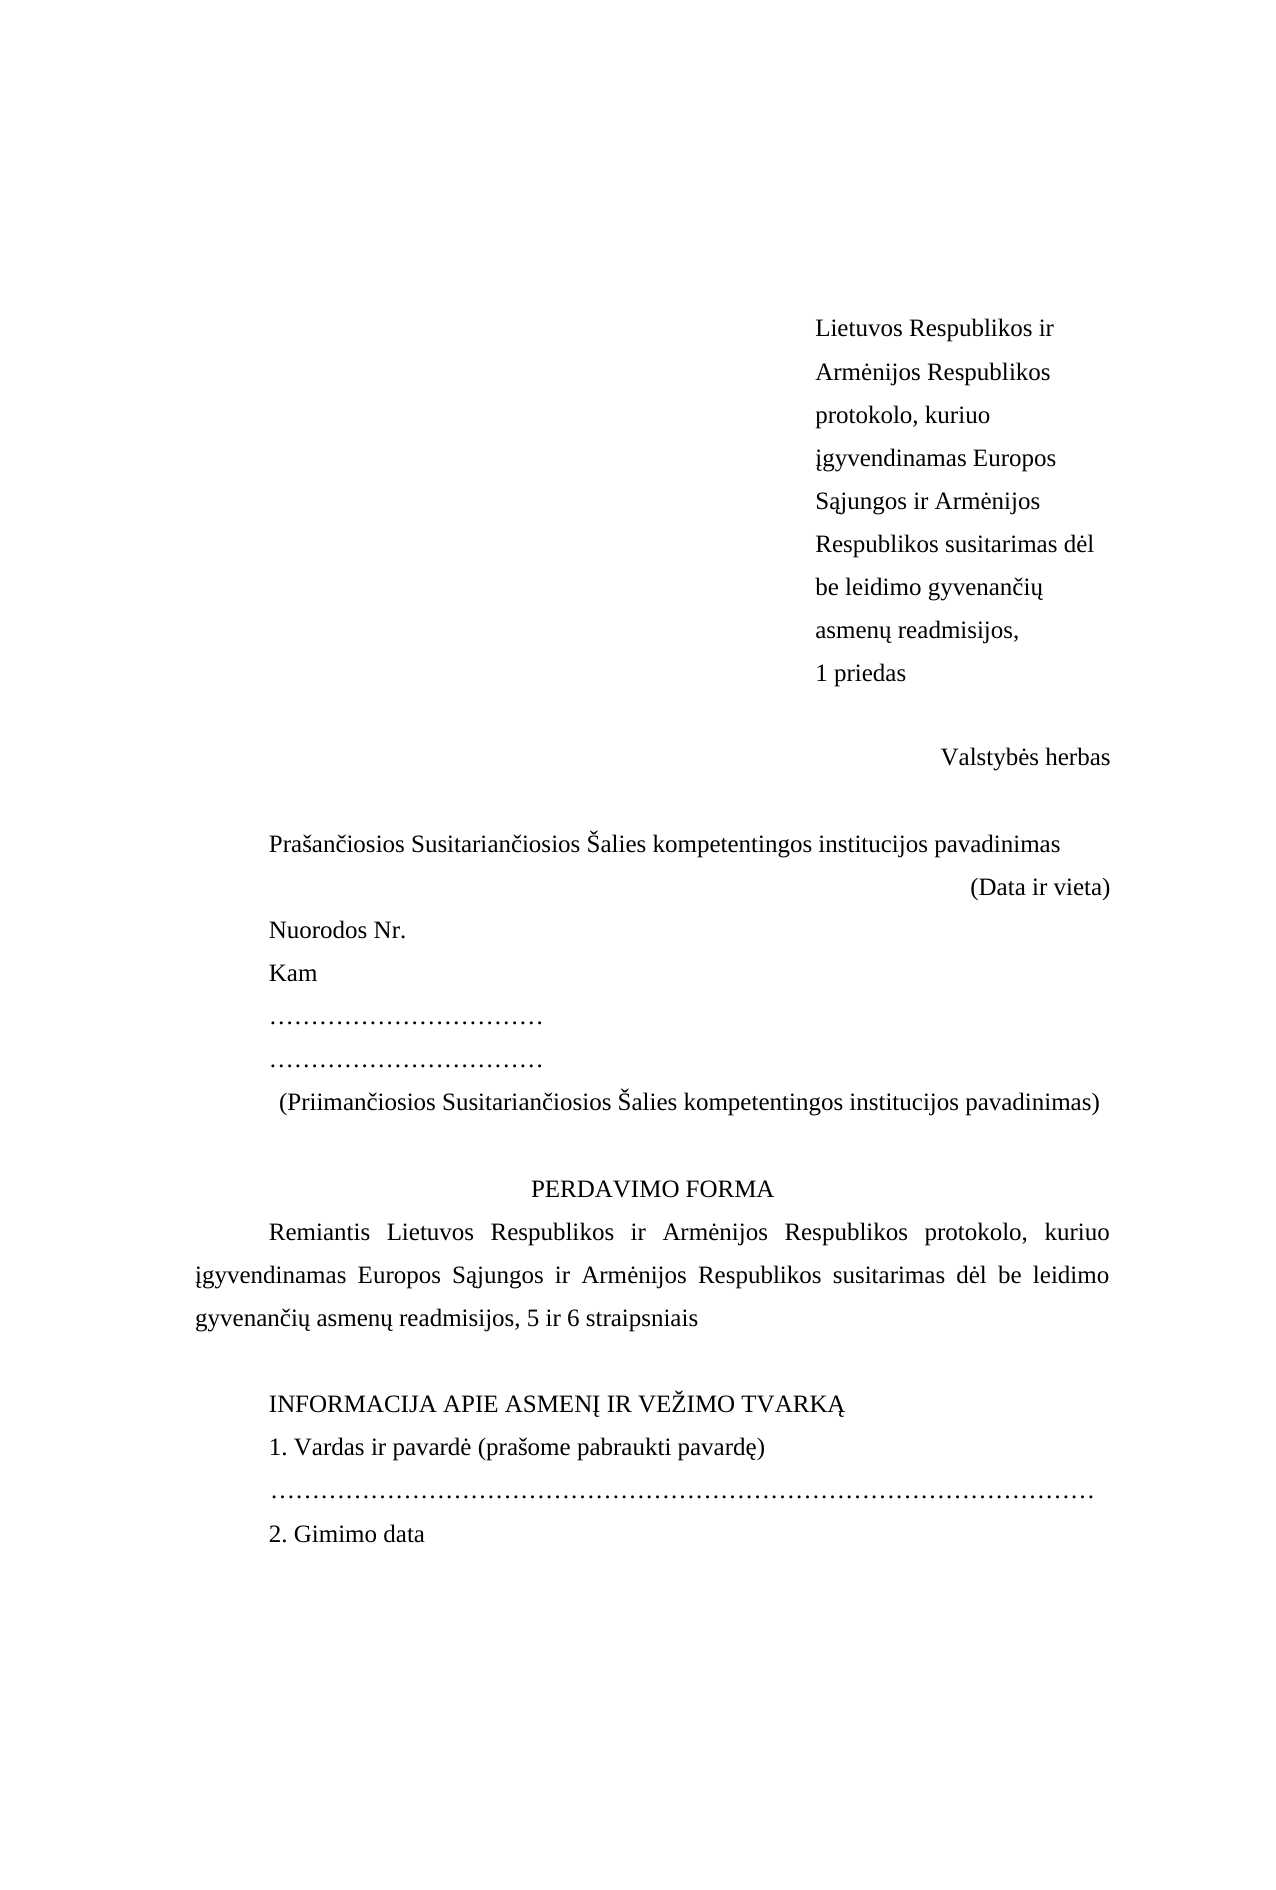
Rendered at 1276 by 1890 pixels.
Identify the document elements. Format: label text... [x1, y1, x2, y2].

text 2. Gimimo data [195, 1519, 1110, 1547]
text Nuorodos Nr. [195, 915, 1110, 944]
text Remiantis Lietuvos Respublikos ir Armėnijos Respublikos protokolo, kuriuo įgyvendinamas Europos Sąjungos ir Armėnijos Respublikos susitarimas dėl be leidimo gyvenančių asmenų readmisijos, 5 ir 6 straipsniais [195, 1217, 1110, 1332]
text Lietuvos Respublikos ir Armėnijos Respublikos protokolo, kuriuo įgyvendinamas Europos Sąjungos ir Armėnijos Respublikos susitarimas dėl be leidimo gyvenančių asmenų readmisijos, [815, 313, 1110, 644]
text (Data ir vieta) [195, 872, 1110, 901]
text Valstybės herbas [195, 742, 1110, 771]
text …………………………… [195, 1001, 1110, 1030]
text 1 priedas [815, 658, 1110, 687]
text ……………………………………………………………………………………… [195, 1476, 1110, 1504]
text Kam [195, 958, 1110, 987]
text …………………………… [195, 1044, 1110, 1073]
text 1. Vardas ir pavardė (prašome pabraukti pavardę) [195, 1432, 1110, 1461]
text PERDAVIMO FORMA [195, 1174, 1110, 1202]
text (Priimančiosios Susitariančiosios Šalies kompetentingos institucijos pavadinimas) [195, 1087, 1110, 1116]
text INFORMACIJA APIE ASMENĮ IR VEŽIMO TVARKĄ [195, 1389, 1110, 1418]
text Prašančiosios Susitariančiosios Šalies kompetentingos institucijos pavadinimas [195, 829, 1110, 857]
